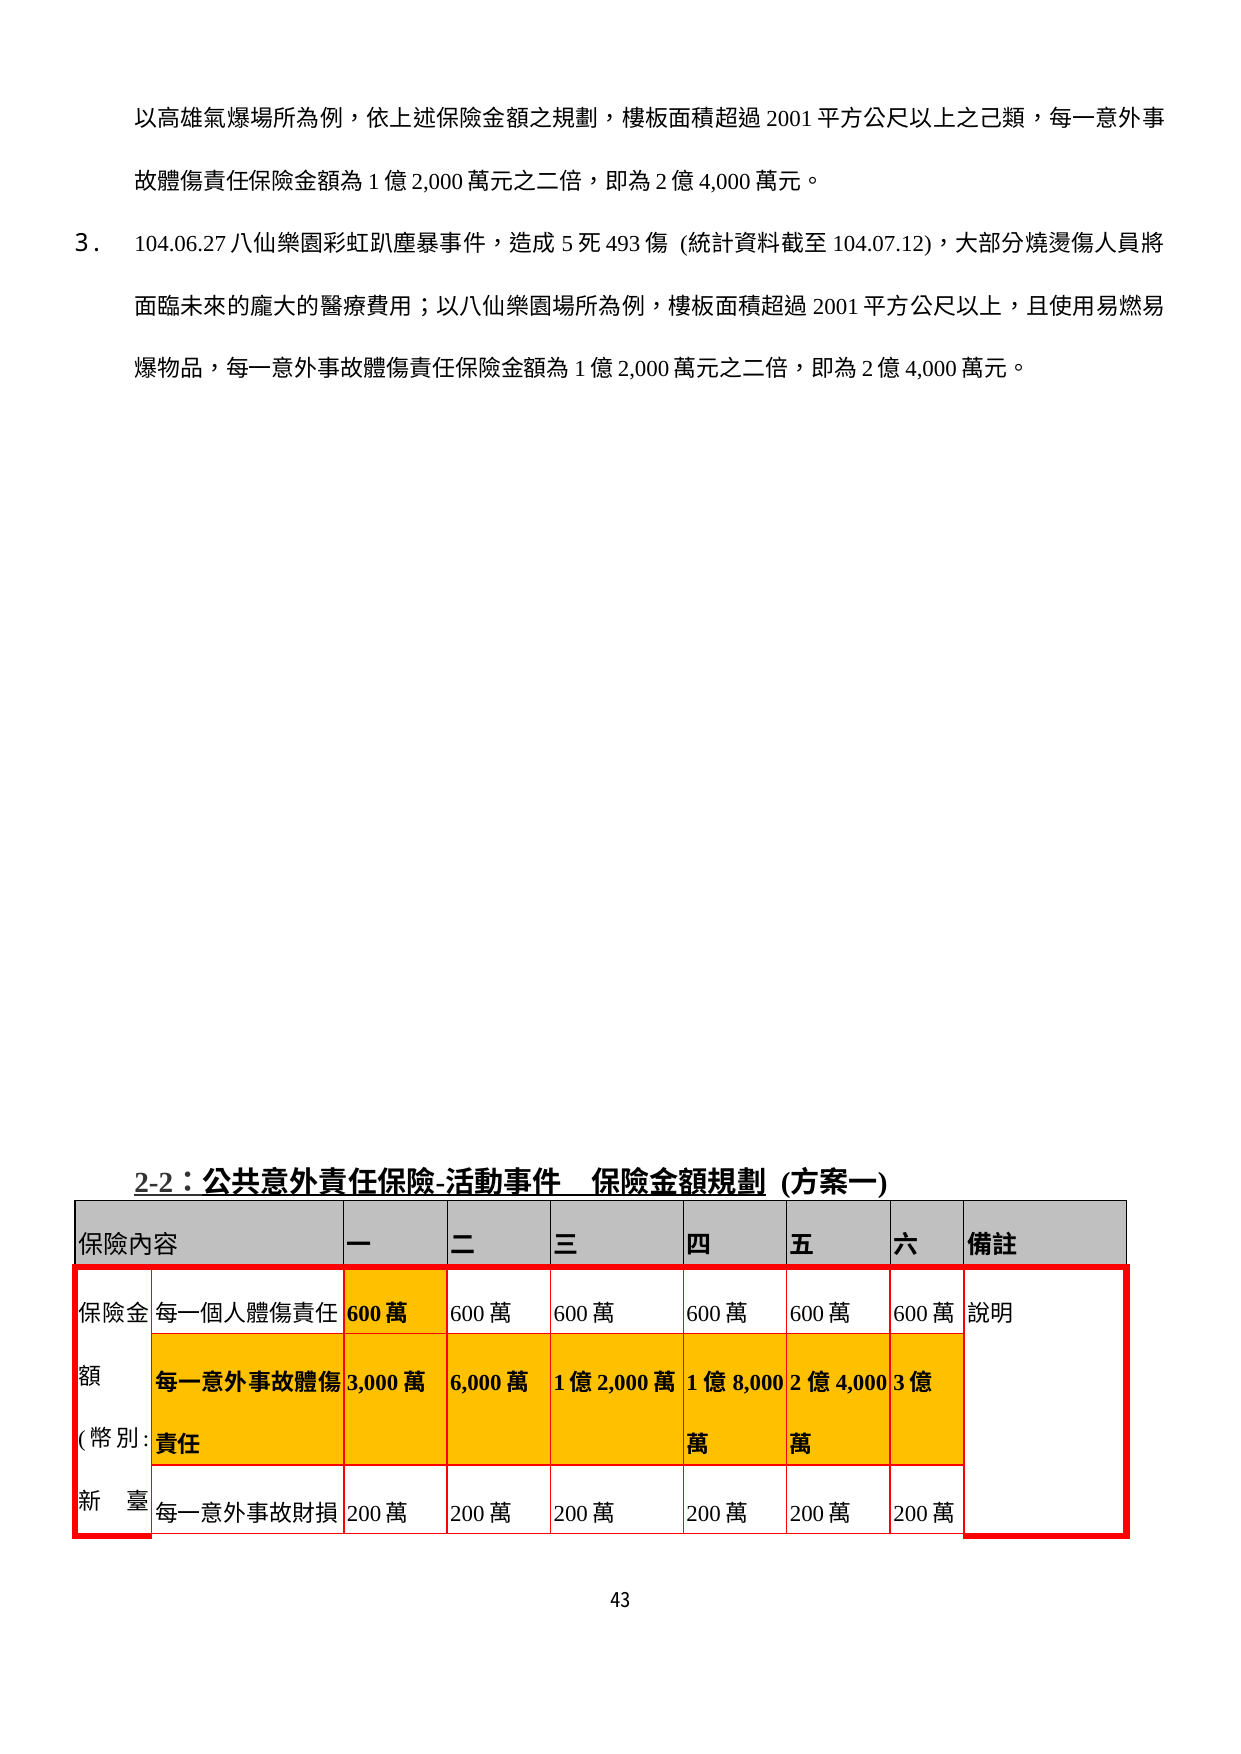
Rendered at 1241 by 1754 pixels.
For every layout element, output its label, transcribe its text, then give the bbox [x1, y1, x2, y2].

table_cell 說明 [965, 1270, 1123, 1533]
table_header 備註 [964, 1201, 1126, 1264]
table_cell 6,000萬 [448, 1334, 550, 1464]
table_header 六 [891, 1201, 963, 1264]
table_cell 每一意外事故體傷責任 [152, 1334, 343, 1464]
table_cell 200萬 [551, 1466, 683, 1533]
table_header 一 [344, 1201, 447, 1264]
table_header 二 [448, 1201, 550, 1264]
table_cell 200萬 [684, 1466, 786, 1533]
table_cell 1億2,000萬 [551, 1334, 683, 1464]
table_cell 3,000萬 [345, 1334, 446, 1464]
table_cell 保險金額 (幣別:新臺 [78, 1270, 151, 1533]
table_cell 600萬 [891, 1270, 963, 1333]
list 104.06.27八仙樂園彩虹趴塵暴事件，造成5死493傷 (統計資料截至104.07.12)，大部分燒燙傷人員將面臨未來的龐大的醫療費用；以八仙樂園場所為例，樓板面積超過2001平方公尺以上，且使用易燃易爆物品，每一意外事故體傷責任保險金額為1億2,000萬元之二倍，即為2億4,000萬元。 [74, 200, 1165, 388]
table_header 三 [551, 1201, 683, 1264]
table_cell 200萬 [787, 1466, 889, 1533]
table_header 保險內容 [76, 1201, 343, 1264]
table_cell 3億 [891, 1334, 963, 1464]
table_cell 1億8,000萬 [684, 1334, 786, 1464]
table_cell 600萬 [787, 1270, 889, 1333]
table_cell 600萬 [551, 1270, 683, 1333]
table_header 四 [684, 1201, 786, 1264]
table_cell 每一意外事故財損 [152, 1466, 343, 1533]
text 2-2：公共意外責任保險-活動事件 保險金額規劃 (方案一) [134, 1138, 1165, 1200]
table_cell 200萬 [448, 1466, 550, 1533]
table_cell 2億4,000萬 [787, 1334, 889, 1464]
table_cell 200萬 [891, 1466, 963, 1533]
table_cell 600萬 [448, 1270, 550, 1333]
text 以高雄氣爆場所為例，依上述保險金額之規劃，樓板面積超過2001平方公尺以上之己類，每一意外事故體傷責任保險金額為1億2,000萬元之二倍，即為2億4,000萬元。 [134, 75, 1165, 200]
table_header 五 [787, 1201, 890, 1264]
table_cell 200萬 [345, 1466, 446, 1533]
table_cell 600萬 [684, 1270, 786, 1333]
table_cell 每一個人體傷責任 [152, 1270, 343, 1333]
table_cell 600萬 [345, 1270, 446, 1333]
